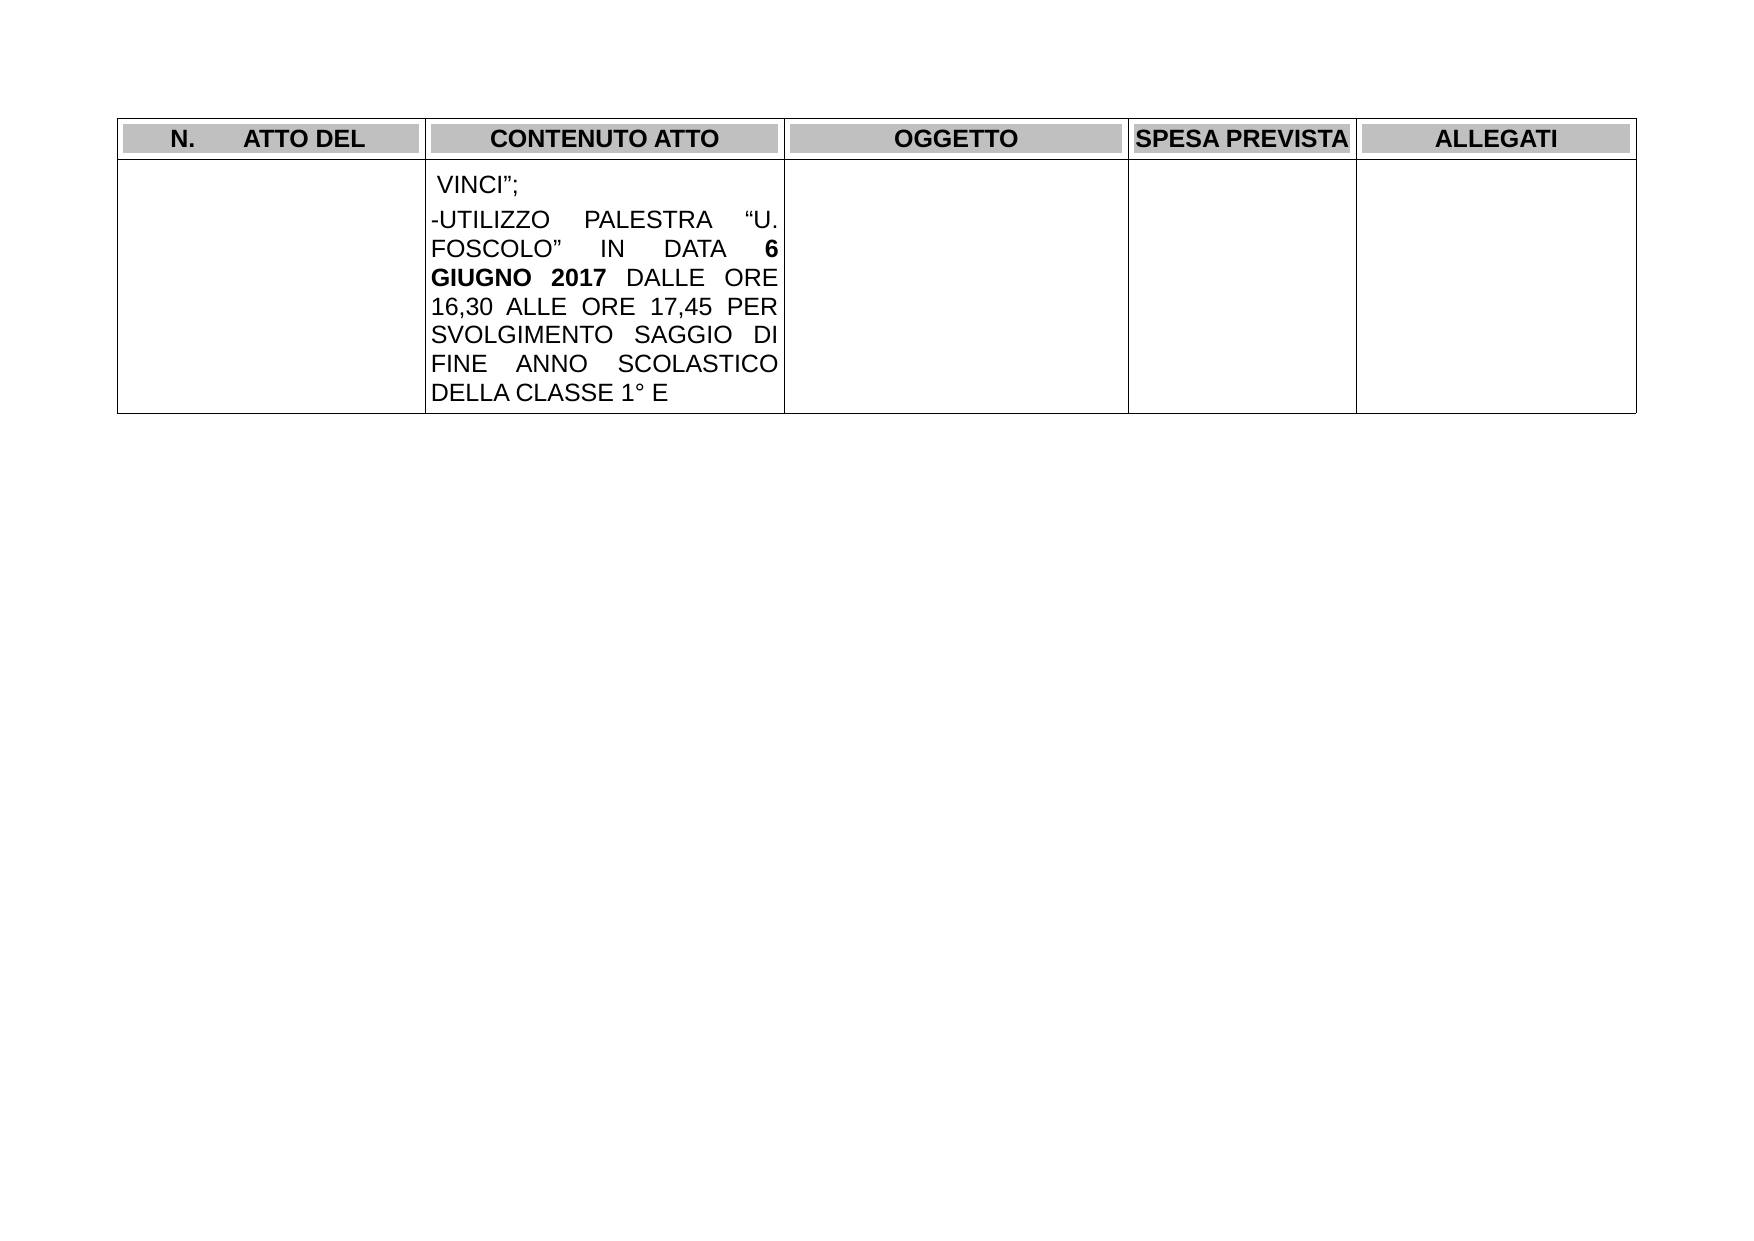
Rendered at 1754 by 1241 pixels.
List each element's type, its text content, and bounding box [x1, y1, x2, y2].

table_cell Vinci”; -utilizzo palestra “U. Foscolo” in data 6 giugno 2017 dalle ore 16,30 alle ore 17,45 per svolgimento saggio di fine anno scolastico della classe 1° E [426, 160, 784, 412]
table_cell [118, 160, 425, 412]
table_cell [785, 160, 1128, 412]
table_header N. ATTO DEL [118, 119, 425, 158]
table_header ALLEGATI [1357, 119, 1636, 158]
table_header SPESA PREVISTA [1129, 119, 1356, 158]
table_cell [1129, 160, 1356, 412]
table_header OGGETTO [785, 119, 1128, 158]
table_cell [1357, 160, 1636, 412]
table_header CONTENUTO ATTO [426, 119, 784, 158]
